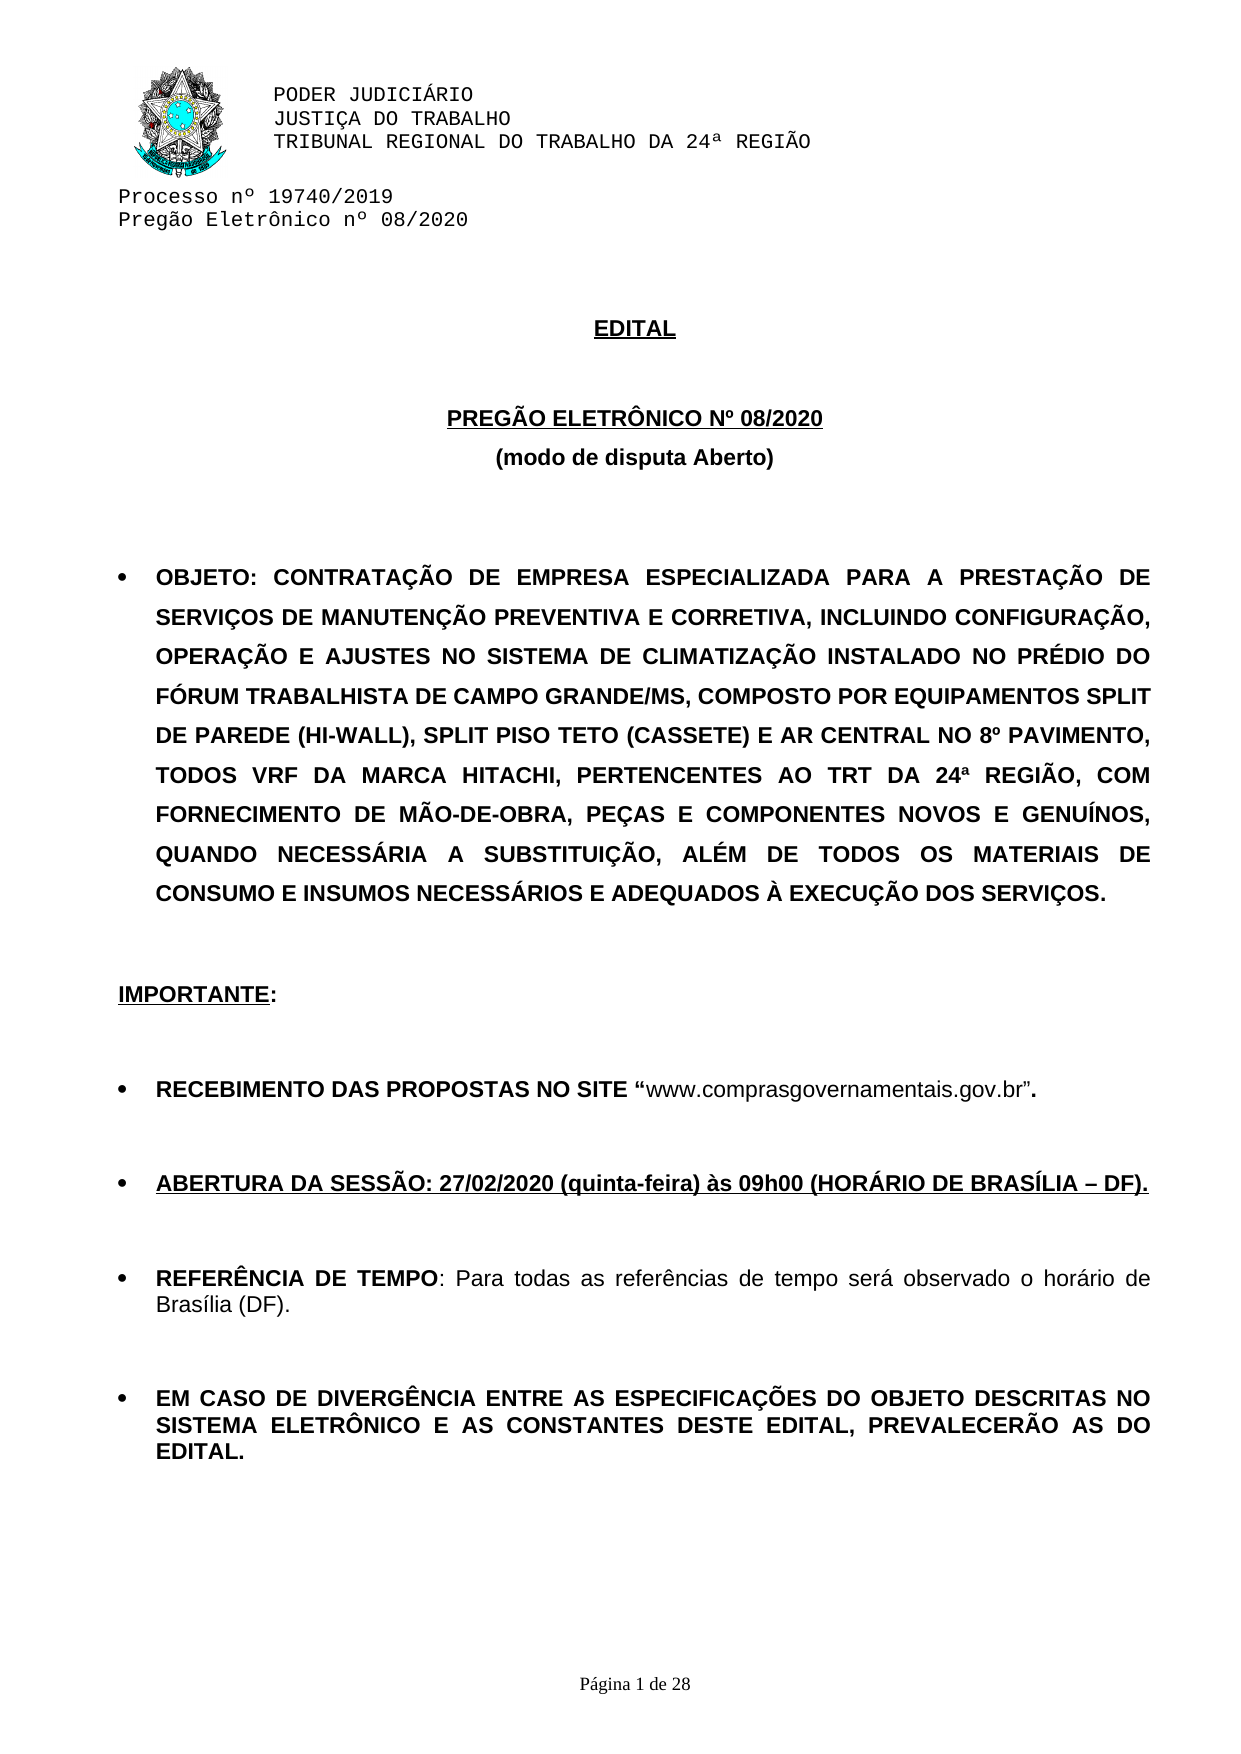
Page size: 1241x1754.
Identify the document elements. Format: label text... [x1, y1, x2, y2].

subtitle EDITAL [118, 314, 1152, 341]
list REFERÊNCIA DE TEMPO: Para todas as referências de tempo será observado o horário de Brasília (DF). [118, 1264, 1152, 1317]
picture [133, 66, 228, 178]
text (modo de disputa Aberto) [118, 444, 1152, 470]
list RECEBIMENTO DAS PROPOSTAS NO SITE “www.comprasgovernamentais.gov.br”. [118, 1076, 1152, 1102]
text IMPORTANTE: [118, 981, 1152, 1008]
list ABERTURA DA SESSÃO: 27/02/2020 (quinta-feira) às 09h00 (HORÁRIO DE BRASÍLIA – DF). [118, 1170, 1152, 1197]
subtitle PREGÃO ELETRÔNICO Nº 08/2020 [118, 405, 1152, 431]
list OBJETO: CONTRATAÇÃO DE EMPRESA ESPECIALIZADA PARA A PRESTAÇÃO DE SERVIÇOS DE MANUTENÇÃO PREVENTIVA E CORRETIVA, INCLUINDO CONFIGURAÇÃO, OPERAÇÃO E AJUSTES NO SISTEMA DE CLIMATIZAÇÃO INSTALADO NO PRÉDIO DO FÓRUM TRABALHISTA DE CAMPO GRANDE/MS, COMPOSTO POR EQUIPAMENTOS SPLIT DE PAREDE (HI-WALL), SPLIT PISO TETO (CASSETE) E AR CENTRAL NO 8º PAVIMENTO, TODOS VRF DA MARCA HITACHI, PERTENCENTES AO TRT DA 24ª REGIÃO, COM FORNECIMENTO DE MÃO-DE-OBRA, PEÇAS E COMPONENTES NOVOS E GENUÍNOS, QUANDO NECESSÁRIA A SUBSTITUIÇÃO, ALÉM DE TODOS OS MATERIAIS DE CONSUMO E INSUMOS NECESSÁRIOS E ADEQUADOS À EXECUÇÃO DOS SERVIÇOS. [118, 564, 1152, 907]
list EM CASO DE DIVERGÊNCIA ENTRE AS ESPECIFICAÇÕES DO OBJETO DESCRITAS NO SISTEMA ELETRÔNICO E AS CONSTANTES DESTE EDITAL, PREVALECERÃO AS DO EDITAL. [118, 1385, 1152, 1464]
